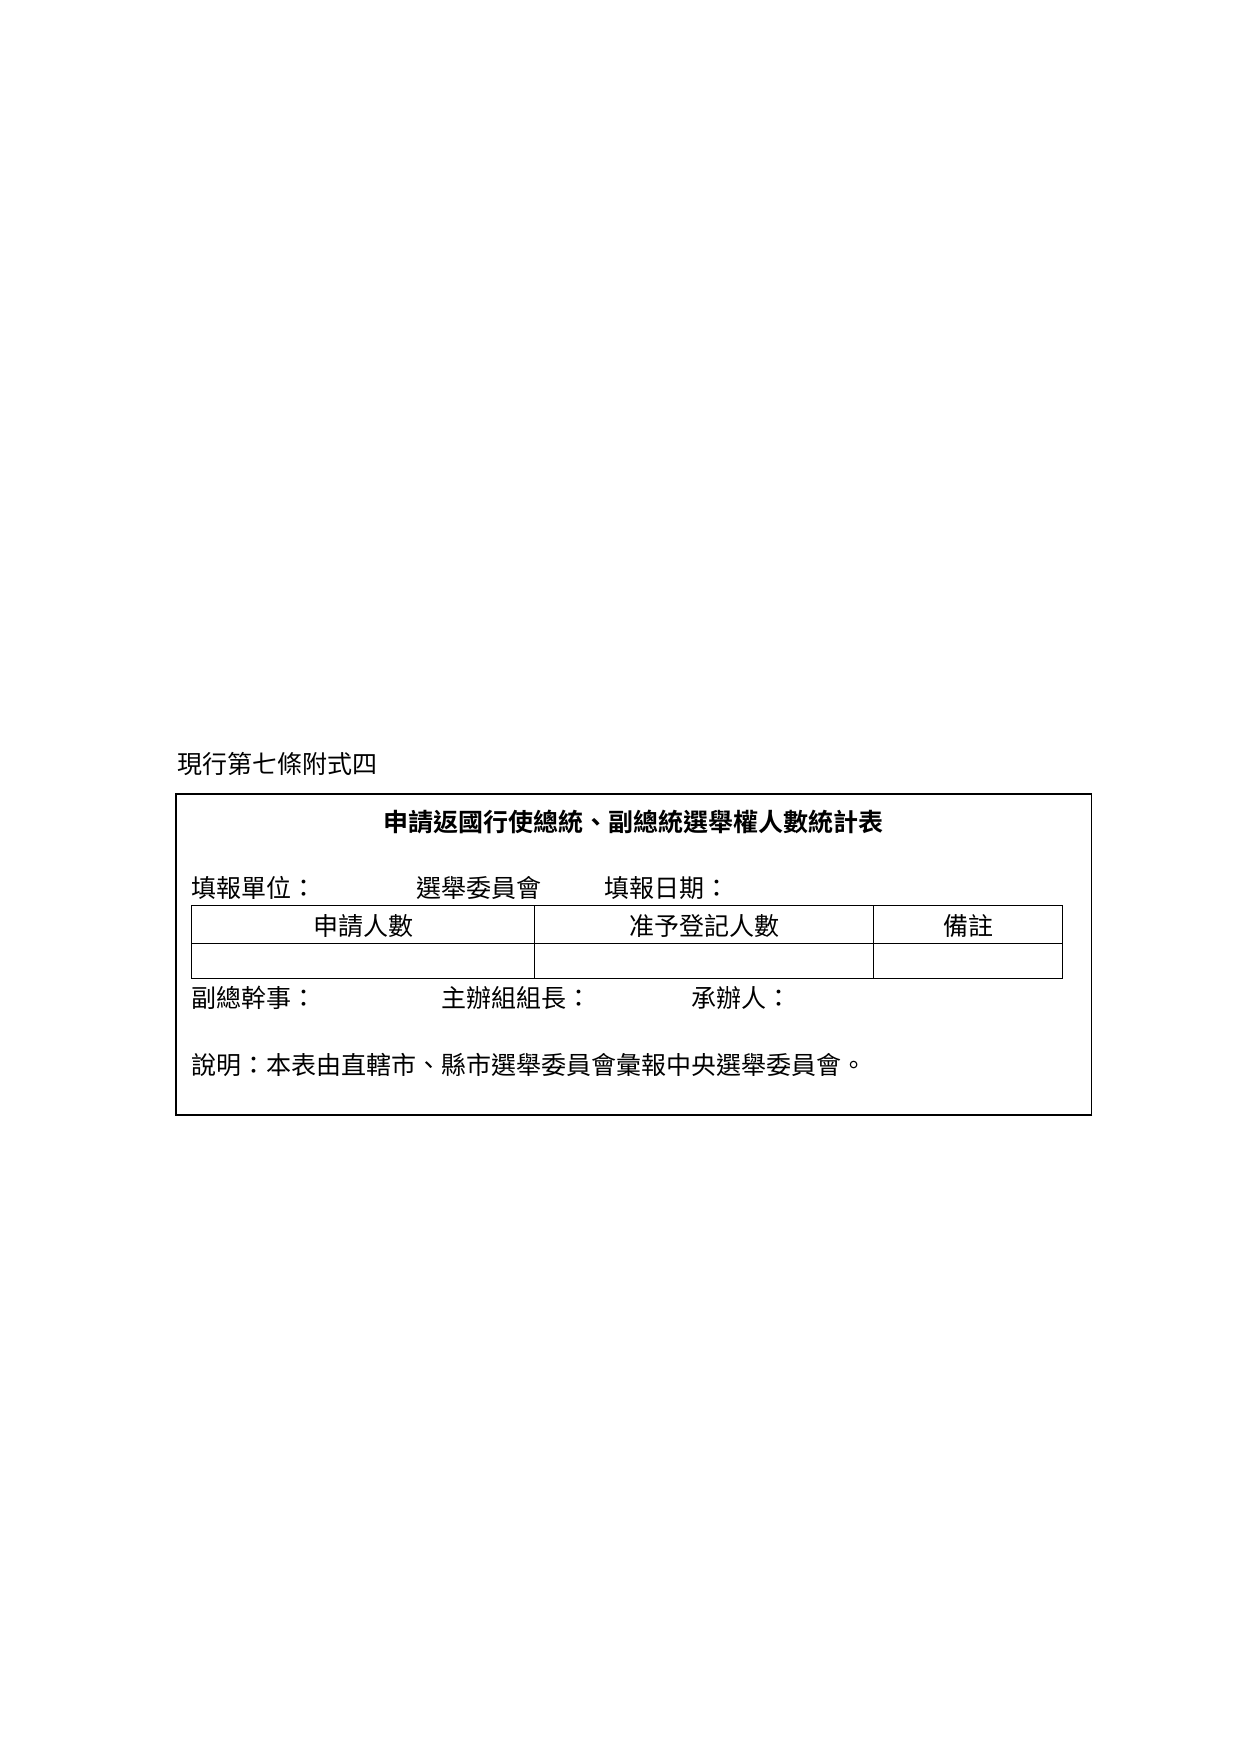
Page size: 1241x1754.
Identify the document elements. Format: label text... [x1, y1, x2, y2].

table_header 申請人數 [192, 906, 534, 942]
text 申請返國行使總統、副總統選舉權人數統計表 [192, 802, 1076, 838]
table_cell [874, 944, 1062, 977]
table_header 准予登記人數 [535, 906, 873, 942]
text 現行第七條附式四 [177, 721, 1092, 783]
table_cell [535, 944, 873, 977]
table_cell [192, 944, 534, 977]
text 副總幹事： 主辦組組長： 承辦人： [192, 978, 1076, 1015]
text 填報單位： 選舉委員會 填報日期： [192, 869, 1076, 905]
text 說明：本表由直轄市、縣市選舉委員會彙報中央選舉委員會。 [192, 1045, 1076, 1082]
table_header 備註 [874, 906, 1062, 942]
